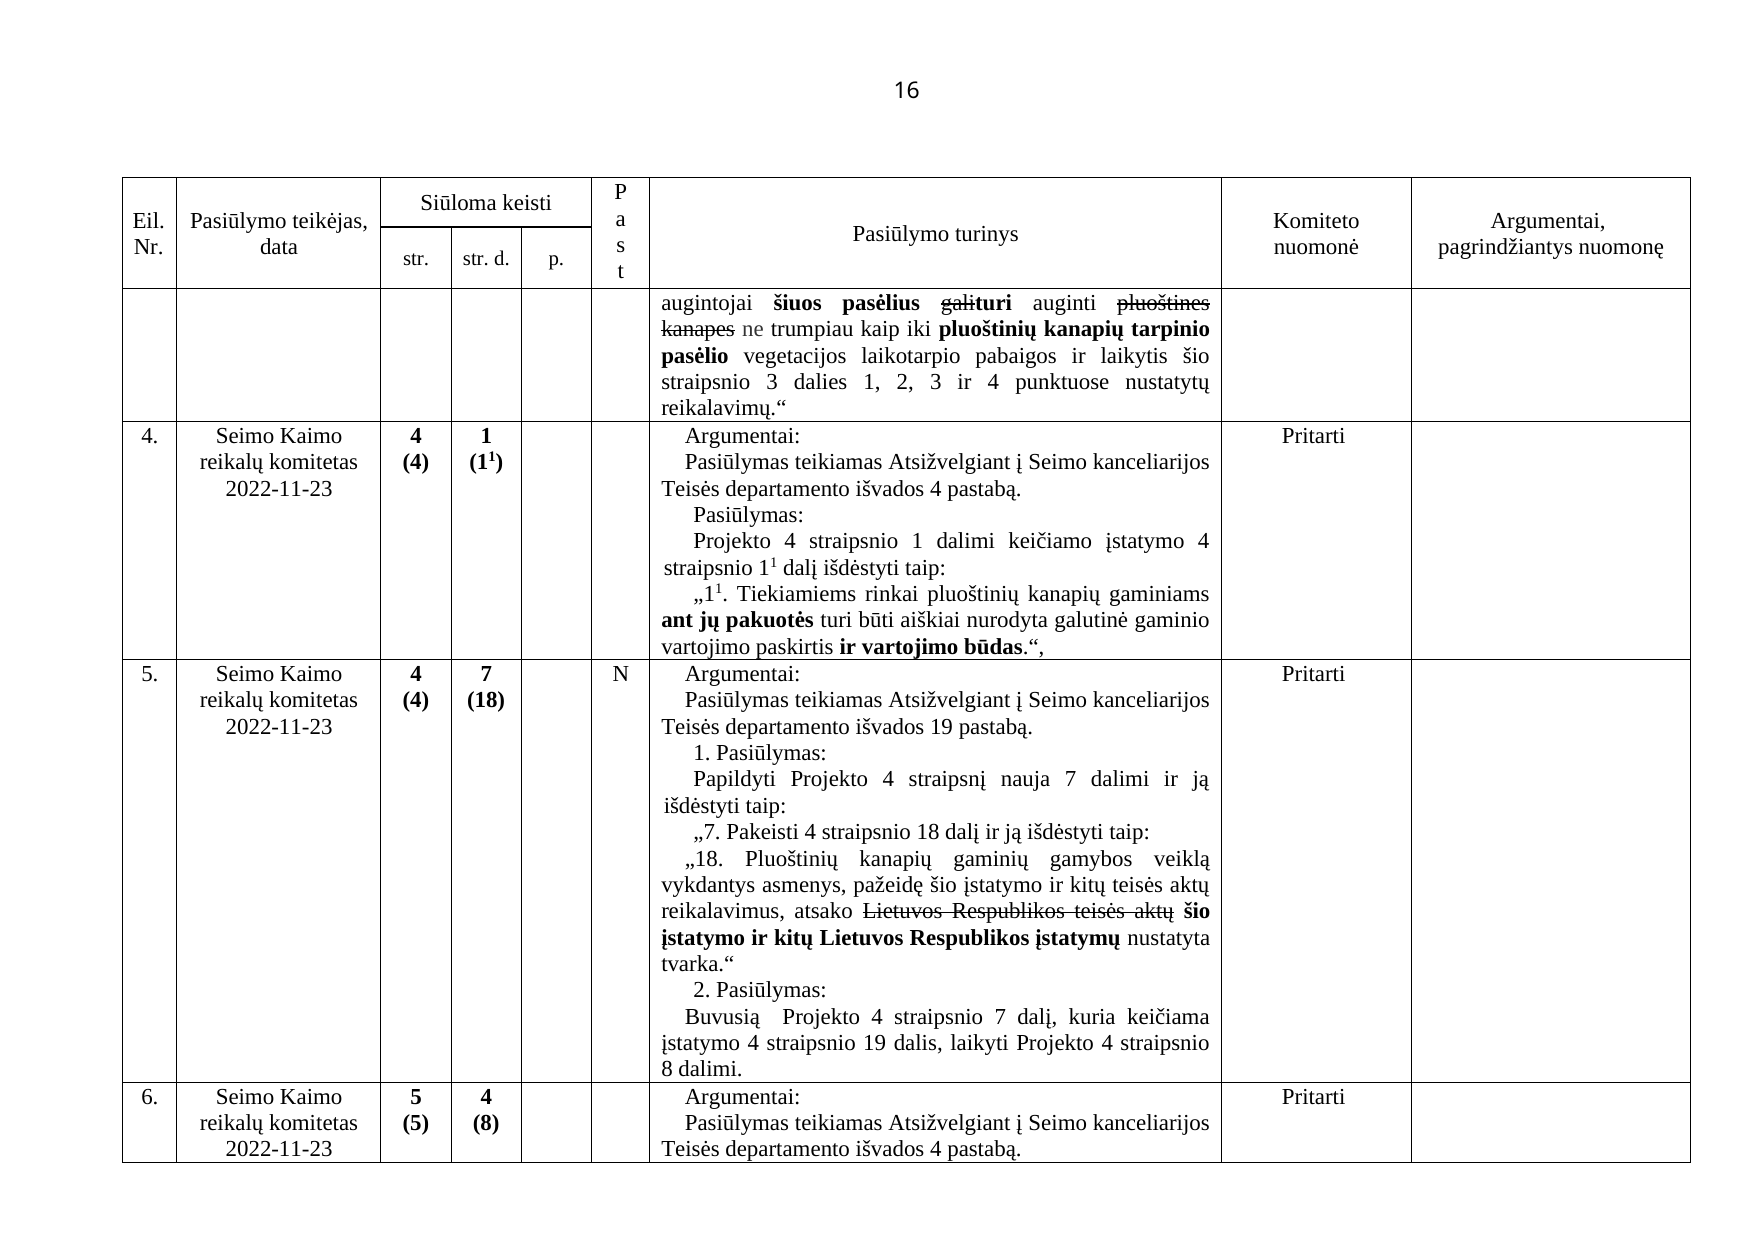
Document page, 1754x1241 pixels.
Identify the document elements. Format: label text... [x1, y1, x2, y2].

table_cell [1412, 289, 1690, 421]
table_cell Pritarti [1222, 660, 1411, 1082]
table_cell [123, 289, 176, 421]
table_cell augintojai šiuos pasėlius galituri auginti pluoštines kanapes ne trumpiau kaip iki pluoštinių kanapių tarpinio pasėlio vegetacijos laikotarpio pabaigos ir laikytis šio straipsnio 3 dalies 1, 2, 3 ir 4 punktuose nustatytų reikalavimų.“ [650, 289, 1221, 421]
table_cell p. [522, 228, 591, 288]
table_header Pastabos [592, 178, 649, 288]
table_cell 4 (8) [452, 1083, 521, 1162]
table_cell 5 (5) [381, 1083, 451, 1162]
table_cell 5. [123, 660, 176, 1082]
table_cell Seimo Kaimo reikalų komitetas 2022-11-23 [177, 422, 380, 659]
table_cell [592, 1083, 649, 1162]
table_cell Argumentai: Pasiūlymas teikiamas Atsižvelgiant į Seimo kanceliarijos Teisės departamento išvados 4 pastabą. Pasiūlymas: Projekto 4 straipsnio 1 dalimi keičiamo įstatymo 4 straipsnio 11 dalį išdėstyti taip: „11. Tiekiamiems rinkai pluoštinių kanapių gaminiams ant jų pakuotės turi būti aiškiai nurodyta galutinė gaminio vartojimo paskirtis ir vartojimo būdas.“, [650, 422, 1221, 659]
table_cell [1412, 422, 1690, 659]
table_cell [381, 289, 451, 421]
table_cell Pritarti [1222, 422, 1411, 659]
table_cell [592, 422, 649, 659]
table_cell str. [381, 228, 451, 288]
table_header Komiteto nuomonė [1222, 178, 1411, 288]
table_cell Seimo Kaimo reikalų komitetas 2022-11-23 [177, 1083, 380, 1162]
table_cell [522, 660, 591, 1082]
table_cell 6. [123, 1083, 176, 1162]
table_cell N [592, 660, 649, 1082]
table_header Pasiūlymo teikėjas, data [177, 178, 380, 288]
table_cell [592, 289, 649, 421]
table_cell 4 (4) [381, 422, 451, 659]
table_cell [522, 422, 591, 659]
table_cell 7 (18) [452, 660, 521, 1082]
table_cell [1222, 289, 1411, 421]
table_cell [1412, 1083, 1690, 1162]
table_cell 4 (4) [381, 660, 451, 1082]
table_header Argumentai, pagrindžiantys nuomonę [1412, 178, 1690, 288]
table_cell Argumentai: Pasiūlymas teikiamas Atsižvelgiant į Seimo kanceliarijos Teisės departamento išvados 19 pastabą. 1. Pasiūlymas: Papildyti Projekto 4 straipsnį nauja 7 dalimi ir ją išdėstyti taip: „7. Pakeisti 4 straipsnio 18 dalį ir ją išdėstyti taip: „18. Pluoštinių kanapių gaminių gamybos veiklą vykdantys asmenys, pažeidę šio įstatymo ir kitų teisės aktų reikalavimus, atsako Lietuvos Respublikos teisės aktų šio įstatymo ir kitų Lietuvos Respublikos įstatymų nustatyta tvarka.“ 2. Pasiūlymas: Buvusią Projekto 4 straipsnio 7 dalį, kuria keičiama įstatymo 4 straipsnio 19 dalis, laikyti Projekto 4 straipsnio 8 dalimi. [650, 660, 1221, 1082]
table_cell Pritarti [1222, 1083, 1411, 1162]
table_cell str. d. [452, 228, 521, 288]
table_cell Seimo Kaimo reikalų komitetas 2022-11-23 [177, 660, 380, 1082]
table_cell [522, 289, 591, 421]
table_cell [452, 289, 521, 421]
table_cell 4. [123, 422, 176, 659]
table_cell [1412, 660, 1690, 1082]
table_cell [177, 289, 380, 421]
table_header Eil. Nr. [123, 178, 176, 288]
table_header Siūloma keisti [381, 178, 591, 226]
table_cell Argumentai: Pasiūlymas teikiamas Atsižvelgiant į Seimo kanceliarijos Teisės departamento išvados 4 pastabą. [650, 1083, 1221, 1162]
table_cell 1 (11) [452, 422, 521, 659]
table_header Pasiūlymo turinys [650, 178, 1221, 288]
table_cell [522, 1083, 591, 1162]
